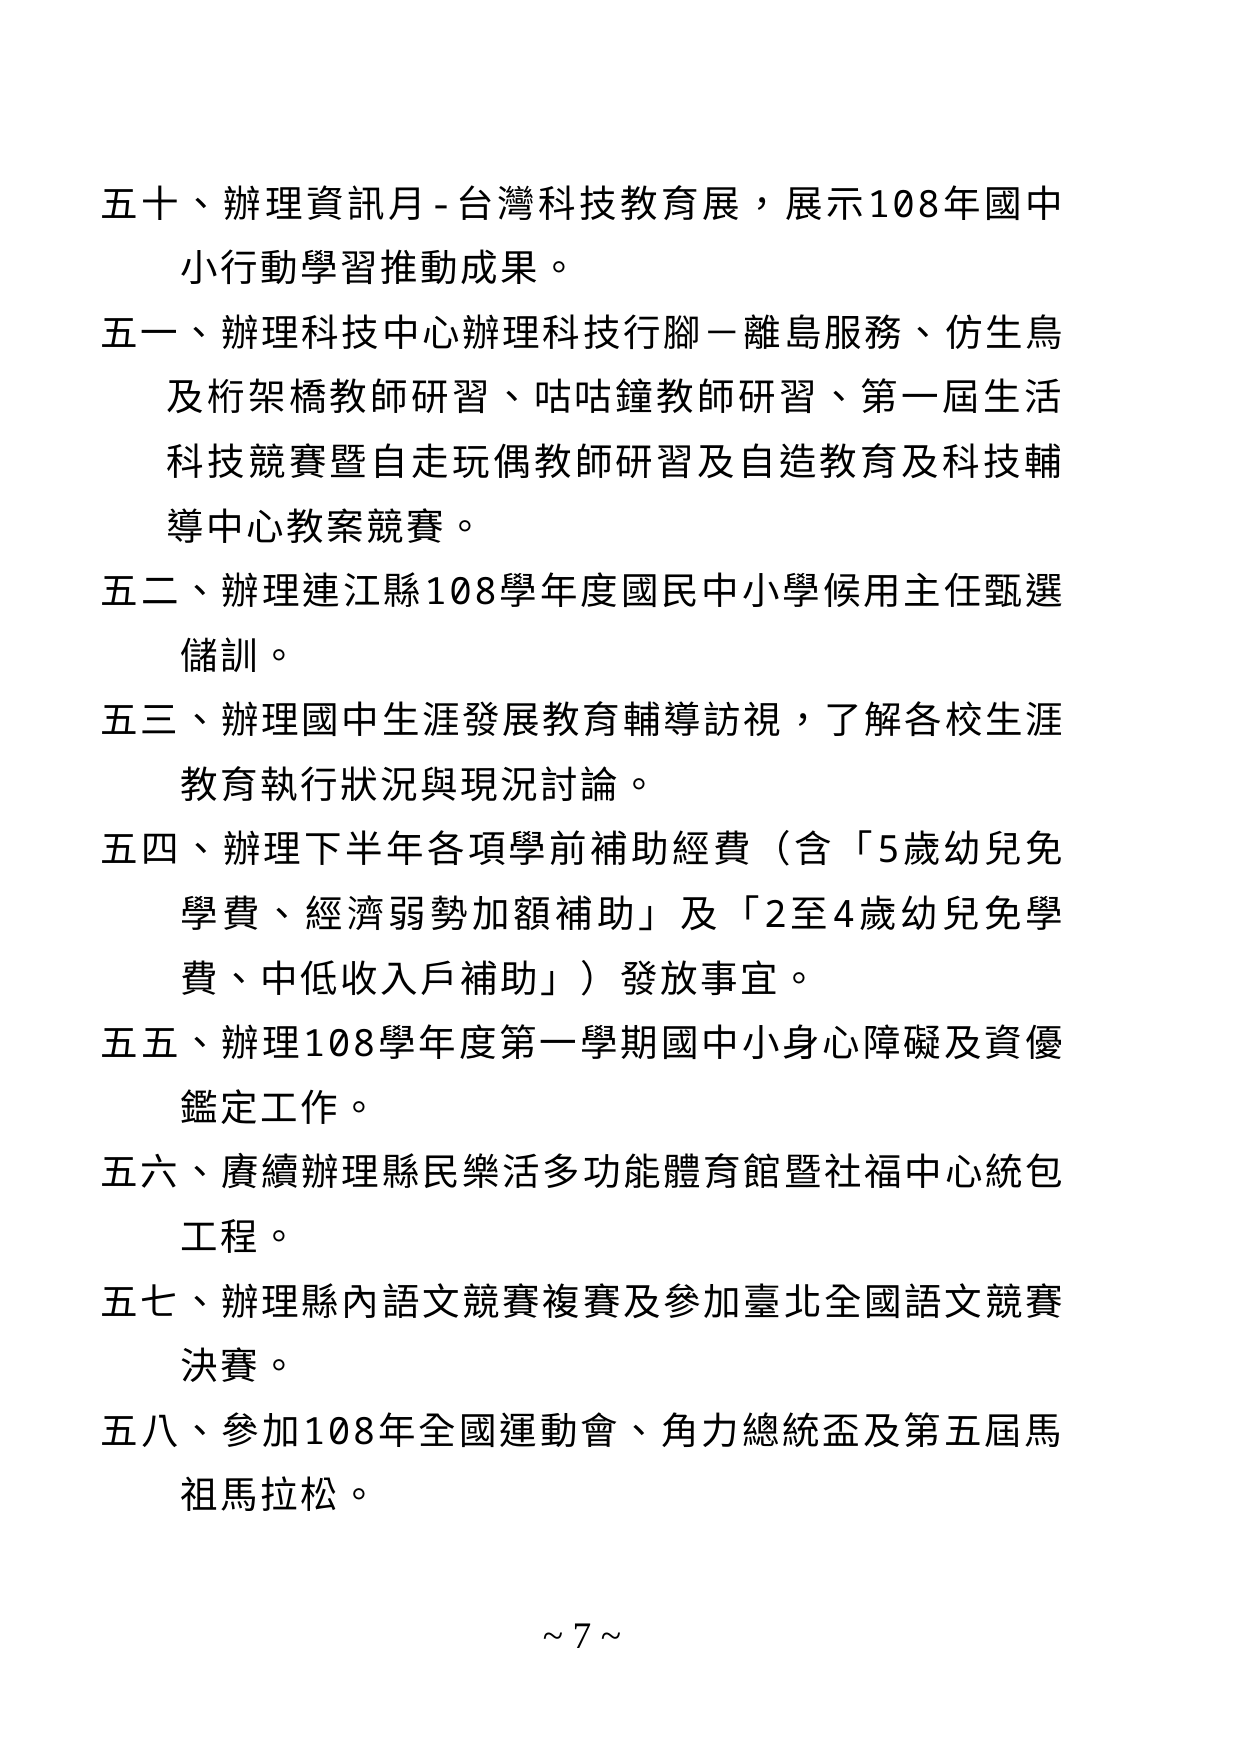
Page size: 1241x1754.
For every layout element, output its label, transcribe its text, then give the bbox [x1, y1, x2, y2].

text 五六、賡續辦理縣民樂活多功能體育館暨社福中心統包工程。 [100, 1134, 1063, 1263]
text 五七、辦理縣內語文競賽複賽及參加臺北全國語文競賽決賽。 [100, 1263, 1063, 1392]
text 五五、辦理108學年度第一學期國中小身心障礙及資優鑑定工作。 [100, 1005, 1063, 1134]
text 五一、辦理科技中心辦理科技行腳－離島服務、仿生鳥及桁架橋教師研習、咕咕鐘教師研習、第一屆生活科技競賽暨自走玩偶教師研習及自造教育及科技輔導中心教案競賽。 [100, 294, 1063, 553]
text 五二、辦理連江縣108學年度國民中小學候用主任甄選儲訓。 [100, 553, 1063, 682]
text 五八、參加108年全國運動會、角力總統盃及第五屆馬祖馬拉松。 [100, 1392, 1063, 1522]
text 五四、辦理下半年各項學前補助經費（含「5歲幼兒免學費、經濟弱勢加額補助」及「2至4歲幼兒免學費、中低收入戶補助」）發放事宜。 [100, 811, 1063, 1005]
text 五三、辦理國中生涯發展教育輔導訪視，了解各校生涯教育執行狀況與現況討論。 [100, 682, 1063, 811]
text 五十、辦理資訊月-台灣科技教育展，展示108年國中小行動學習推動成果。 [100, 165, 1063, 294]
